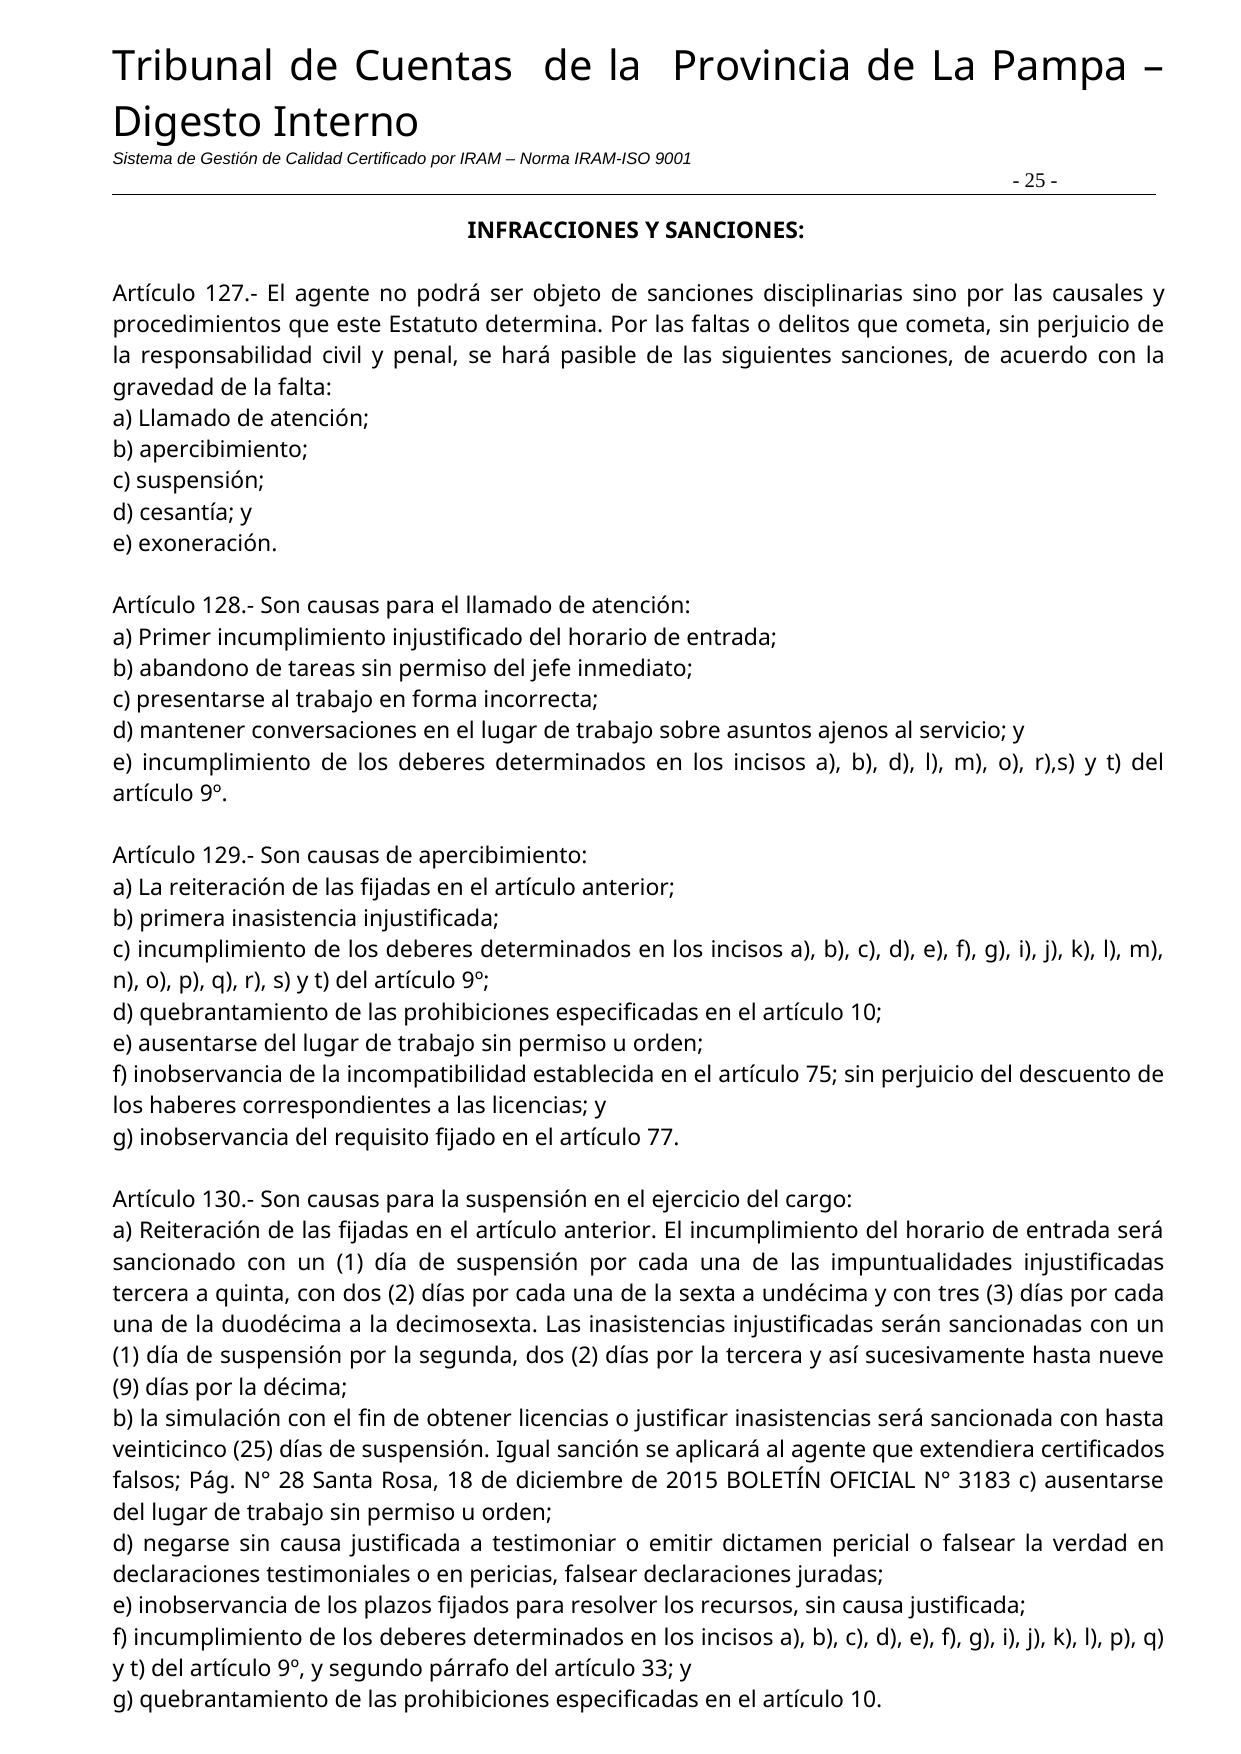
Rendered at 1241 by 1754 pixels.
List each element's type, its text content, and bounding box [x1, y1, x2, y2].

text g) quebrantamiento de las prohibiciones especificadas en el artículo 10. [112, 1683, 1166, 1714]
text b) primera inasistencia injustificada; [112, 902, 1166, 933]
text c) suspensión; [112, 464, 1166, 496]
text d) cesantía; y [112, 496, 1166, 527]
text a) Reiteración de las fijadas en el artículo anterior. El incumplimiento del horario de entrada será sancionado con un (1) día de suspensión por cada una de las impuntualidades injustificadas tercera a quinta, con dos (2) días por cada una de la sexta a undécima y con tres (3) días por cada una de la duodécima a la decimosexta. Las inasistencias injustificadas serán sancionadas con un (1) día de suspensión por la segunda, dos (2) días por la tercera y así sucesivamente hasta nueve (9) días por la décima; [112, 1214, 1166, 1402]
text d) negarse sin causa justificada a testimoniar o emitir dictamen pericial o falsear la verdad en declaraciones testimoniales o en pericias, falsear declaraciones juradas; [112, 1527, 1166, 1589]
text e) incumplimiento de los deberes determinados en los incisos a), b), d), l), m), o), r),s) y t) del artículo 9º. [112, 746, 1166, 808]
text g) inobservancia del requisito fijado en el artículo 77. [112, 1121, 1166, 1152]
text b) apercibimiento; [112, 433, 1166, 464]
text Artículo 128.- Son causas para el llamado de atención: [112, 589, 1166, 621]
text e) ausentarse del lugar de trabajo sin permiso u orden; [112, 1027, 1166, 1058]
text Artículo 130.- Son causas para la suspensión en el ejercicio del cargo: [112, 1183, 1166, 1214]
text a) La reiteración de las fijadas en el artículo anterior; [112, 871, 1166, 902]
text d) mantener conversaciones en el lugar de trabajo sobre asuntos ajenos al servicio; y [112, 714, 1166, 746]
text a) Primer incumplimiento injustificado del horario de entrada; [112, 621, 1166, 652]
text d) quebrantamiento de las prohibiciones especificadas en el artículo 10; [112, 996, 1166, 1027]
text b) la simulación con el fin de obtener licencias o justificar inasistencias será sancionada con hasta veinticinco (25) días de suspensión. Igual sanción se aplicará al agente que extendiera certificados falsos; Pág. N° 28 Santa Rosa, 18 de diciembre de 2015 BOLETÍN OFICIAL N° 3183 c) ausentarse del lugar de trabajo sin permiso u orden; [112, 1402, 1166, 1527]
text INFRACCIONES Y SANCIONES: [112, 214, 1166, 246]
text f) incumplimiento de los deberes determinados en los incisos a), b), c), d), e), f), g), i), j), k), l), p), q) y t) del artículo 9º, y segundo párrafo del artículo 33; y [112, 1621, 1166, 1683]
text e) inobservancia de los plazos fijados para resolver los recursos, sin causa justificada; [112, 1589, 1166, 1621]
text f) inobservancia de la incompatibilidad establecida en el artículo 75; sin perjuicio del descuento de los haberes correspondientes a las licencias; y [112, 1058, 1166, 1121]
text a) Llamado de atención; [112, 402, 1166, 433]
text c) incumplimiento de los deberes determinados en los incisos a), b), c), d), e), f), g), i), j), k), l), m), n), o), p), q), r), s) y t) del artículo 9º; [112, 933, 1166, 996]
text e) exoneración. [112, 527, 1166, 558]
text b) abandono de tareas sin permiso del jefe inmediato; [112, 652, 1166, 683]
text Artículo 127.- El agente no podrá ser objeto de sanciones disciplinarias sino por las causales y procedimientos que este Estatuto determina. Por las faltas o delitos que cometa, sin perjuicio de la responsabilidad civil y penal, se hará pasible de las siguientes sanciones, de acuerdo con la gravedad de la falta: [112, 277, 1166, 402]
text Artículo 129.- Son causas de apercibimiento: [112, 839, 1166, 871]
text c) presentarse al trabajo en forma incorrecta; [112, 683, 1166, 714]
